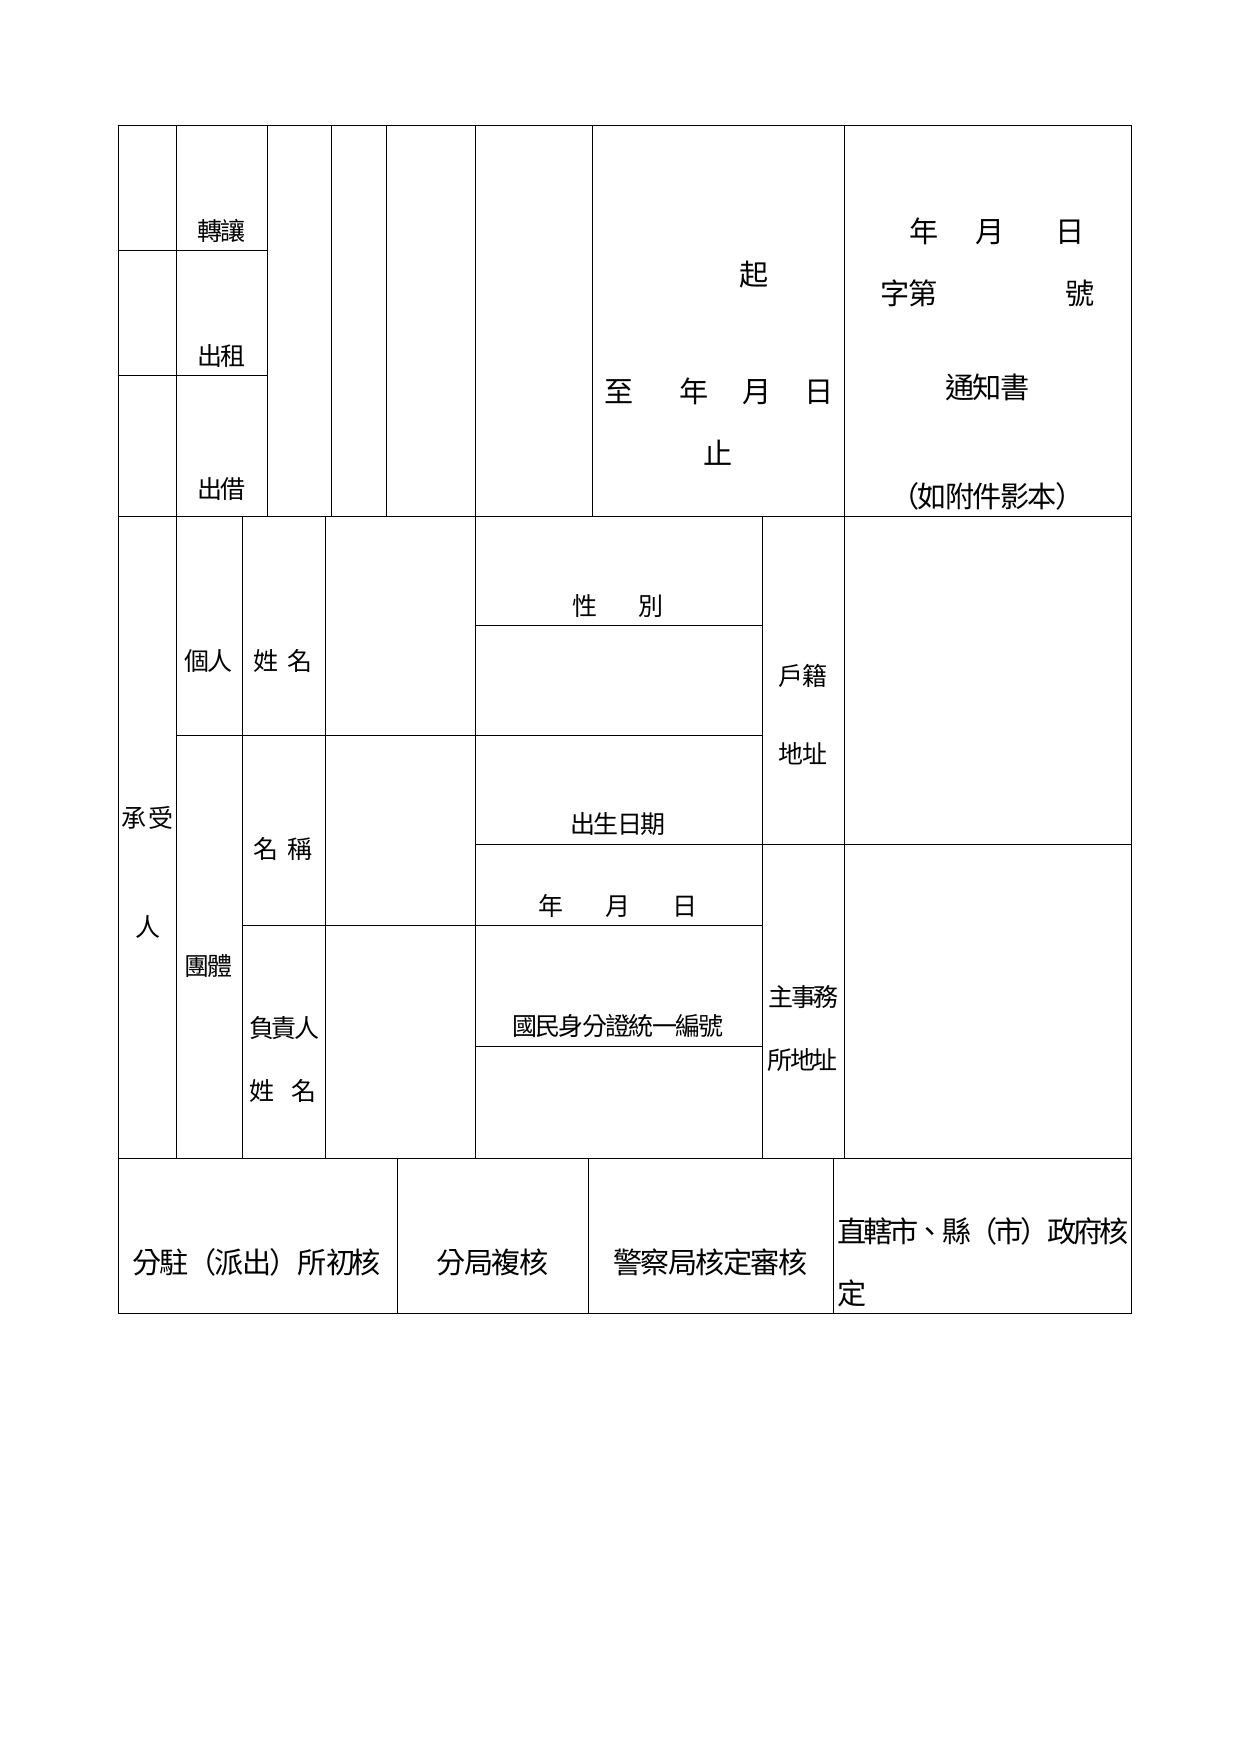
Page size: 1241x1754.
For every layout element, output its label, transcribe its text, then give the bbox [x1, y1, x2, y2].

table_cell [326, 736, 475, 925]
table_cell [119, 126, 176, 250]
table_cell [326, 926, 475, 1158]
table_cell 警察局核定審核 [589, 1159, 833, 1313]
table_cell [119, 376, 176, 516]
table_cell [845, 845, 1131, 1158]
table_cell 直轄市、縣（市）政府核定 [834, 1159, 1131, 1313]
table_cell [476, 126, 592, 516]
table_cell 出生日期 [476, 736, 762, 844]
table_cell 出租 [177, 251, 267, 375]
table_cell 起 至 年 月 日止 [593, 126, 844, 516]
table_cell [476, 1047, 762, 1158]
table_cell [268, 126, 331, 516]
table_cell [119, 251, 176, 375]
table_cell 國民身分證統一編號 [476, 926, 762, 1046]
table_cell [332, 126, 386, 516]
table_cell 承受 人 [119, 517, 176, 1158]
table_cell [326, 517, 475, 734]
table_cell 年 月 日 [476, 845, 762, 925]
table_cell 團體 [177, 736, 242, 1158]
table_cell 分駐（派出）所初核 [119, 1159, 397, 1313]
table_cell 轉讓 [177, 126, 267, 250]
table_cell 負責人姓 名 [243, 926, 325, 1158]
table_cell 分局複核 [398, 1159, 588, 1313]
table_cell 主事務所地址 [763, 845, 844, 1158]
table_cell 年 月 日 字第 號 通知書 （如附件影本） [845, 126, 1131, 516]
table_cell 出借 [177, 376, 267, 516]
table_cell 戶籍 地址 [763, 517, 844, 844]
table_cell [476, 626, 762, 734]
table_cell 姓 名 [243, 517, 325, 734]
table_cell 名 稱 [243, 736, 325, 925]
table_cell [387, 126, 475, 516]
table_cell [845, 517, 1131, 844]
table_cell 性 別 [476, 517, 762, 625]
table_cell 個人 [177, 517, 242, 734]
